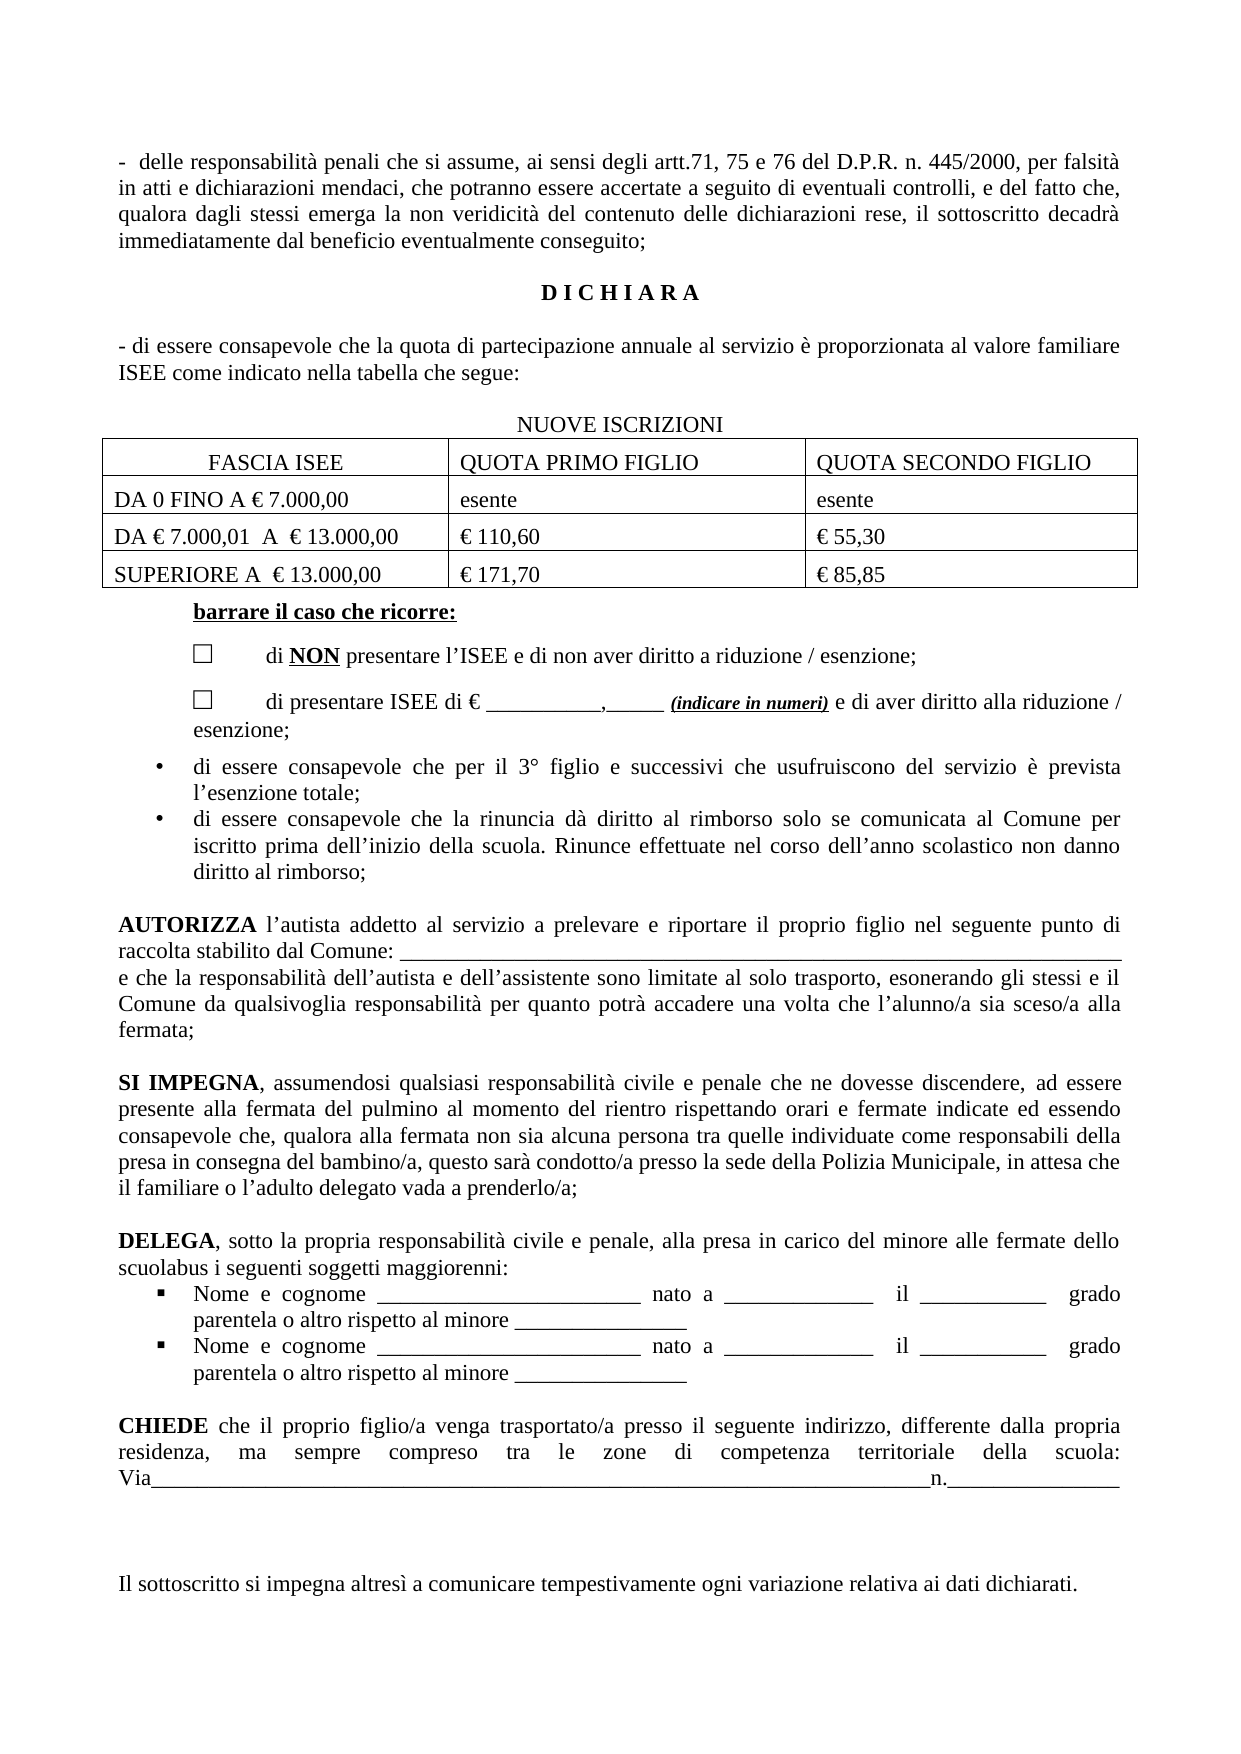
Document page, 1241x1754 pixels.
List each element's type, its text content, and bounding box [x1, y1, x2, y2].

text NUOVE ISCRIZIONI [118, 411, 1122, 438]
table_header FASCIA ISEE [103, 439, 448, 475]
table_cell € 55,30 [806, 514, 1137, 550]
list di essere consapevole che la rinuncia dà diritto al rimborso solo se comunicata al Comune per iscritto prima dell’inizio della scuola. Rinunce effettuate nel corso dell’anno scolastico non danno diritto al rimborso; [156, 806, 1122, 884]
text CHIEDE che il proprio figlio/a venga trasportato/a presso il seguente indirizzo, differente dalla propria residenza, ma sempre compreso tra le zone di competenza territoriale della scuola: Via____________________________________________________________________n._______________ [118, 1412, 1122, 1491]
table_cell esente [449, 476, 805, 512]
text - delle responsabilità penali che si assume, ai sensi degli artt.71, 75 e 76 del D.P.R. n. 445/2000, per falsità in atti e dichiarazioni mendaci, che potranno essere accertate a seguito di eventuali controlli, e del fatto che, qualora dagli stessi emerga la non veridicità del contenuto delle dichiarazioni rese, il sottoscritto decadrà immediatamente dal beneficio eventualmente conseguito; [118, 148, 1122, 253]
text DELEGA, sotto la propria responsabilità civile e penale, alla presa in carico del minore alle fermate dello scuolabus i seguenti soggetti maggiorenni: [118, 1227, 1122, 1280]
text SI IMPEGNA, assumendosi qualsiasi responsabilità civile e penale che ne dovesse discendere, ad essere presente alla fermata del pulmino al momento del rientro rispettando orari e fermate indicate ed essendo consapevole che, qualora alla fermata non sia alcuna persona tra quelle individuate come responsabili della presa in consegna del bambino/a, questo sarà condotto/a presso la sede della Polizia Municipale, in attesa che il familiare o l’adulto delegato vada a prenderlo/a; [118, 1069, 1122, 1201]
table_cell DA € 7.000,01 A € 13.000,00 [103, 514, 448, 550]
list □ di NON presentare l’ISEE e di non aver diritto a riduzione / esenzione; [156, 634, 1122, 671]
list Nome e cognome _______________________ nato a _____________ il ___________ grado parentela o altro rispetto al minore _______________ [156, 1333, 1122, 1385]
table_cell € 171,70 [449, 551, 805, 587]
table_cell € 85,85 [806, 551, 1137, 587]
text D I C H I A R A [118, 279, 1122, 306]
text AUTORIZZA l’autista addetto al servizio a prelevare e riportare il proprio figlio nel seguente punto di raccolta stabilito dal Comune: _______________________________________________________________ e che la responsabilità dell’autista e dell’assistente sono limitate al solo trasporto, esonerando gli stessi e il Comune da qualsivoglia responsabilità per quanto potrà accadere una volta che l’alunno/a sia sceso/a alla fermata; [118, 911, 1122, 1043]
table_cell € 110,60 [449, 514, 805, 550]
list Nome e cognome _______________________ nato a _____________ il ___________ grado parentela o altro rispetto al minore _______________ [156, 1280, 1122, 1333]
text Il sottoscritto si impegna altresì a comunicare tempestivamente ogni variazione relativa ai dati dichiarati. [118, 1570, 1122, 1596]
list barrare il caso che ricorre: [156, 598, 1122, 624]
table_cell DA 0 FINO A € 7.000,00 [103, 476, 448, 512]
table_cell SUPERIORE A € 13.000,00 [103, 551, 448, 587]
table_header QUOTA SECONDO FIGLIO [806, 439, 1137, 475]
text - di essere consapevole che la quota di partecipazione annuale al servizio è proporzionata al valore familiare ISEE come indicato nella tabella che segue: [118, 332, 1122, 385]
table_header QUOTA PRIMO FIGLIO [449, 439, 805, 475]
list di essere consapevole che per il 3° figlio e successivi che usufruiscono del servizio è prevista l’esenzione totale; [156, 753, 1122, 806]
list □ di presentare ISEE di € __________,_____ (indicare in numeri) e di aver diritto alla riduzione / esenzione; [156, 681, 1122, 743]
table_cell esente [806, 476, 1137, 512]
